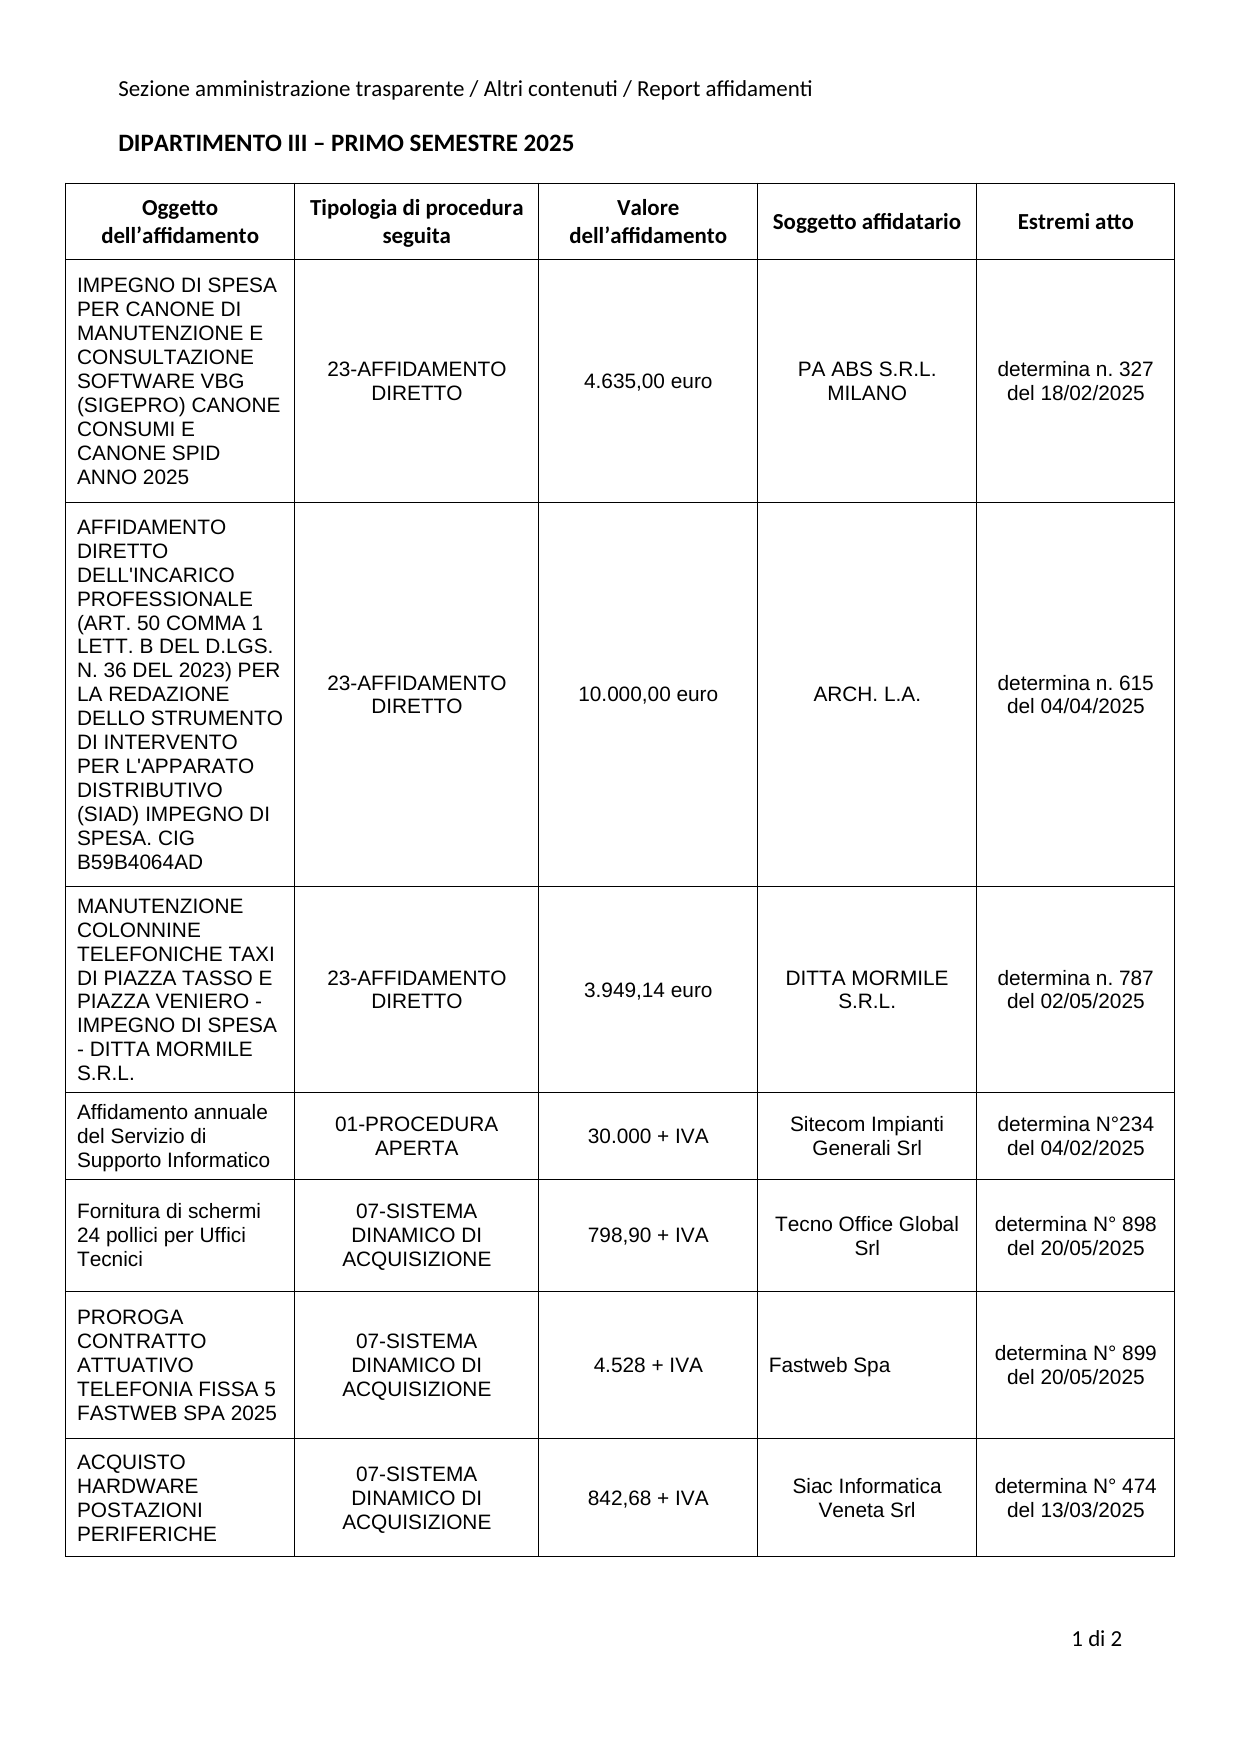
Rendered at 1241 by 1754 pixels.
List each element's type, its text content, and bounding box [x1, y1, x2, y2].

table_header Estremi atto [977, 184, 1174, 259]
table_cell PA ABS S.R.L. MILANO [758, 260, 976, 502]
table_cell PROROGA CONTRATTO ATTUATIVO TELEFONIA FISSA 5 FASTWEB SPA 2025 [66, 1292, 294, 1438]
table_cell Fornitura di schermi 24 pollici per Uffici Tecnici [66, 1180, 294, 1291]
table_header Valore dell’affidamento [539, 184, 757, 259]
table_cell 07-SISTEMA DINAMICO DI ACQUISIZIONE [295, 1180, 538, 1291]
table_cell 07-SISTEMA DINAMICO DI ACQUISIZIONE [295, 1439, 538, 1556]
table_cell Sitecom Impianti Generali Srl [758, 1093, 976, 1179]
table_header Oggetto dell’affidamento [66, 184, 294, 259]
table_cell ACQUISTO HARDWARE POSTAZIONI PERIFERICHE [66, 1439, 294, 1556]
table_cell 23-AFFIDAMENTO DIRETTO [295, 503, 538, 886]
table_cell 10.000,00 euro [539, 503, 757, 886]
table_cell 798,90 + IVA [539, 1180, 757, 1291]
table_cell 01-PROCEDURA APERTA [295, 1093, 538, 1179]
table_cell determina N° 474 del 13/03/2025 [977, 1439, 1174, 1556]
table_cell 23-AFFIDAMENTO DIRETTO [295, 887, 538, 1092]
table_cell 30.000 + IVA [539, 1093, 757, 1179]
table_cell determina n. 615 del 04/04/2025 [977, 503, 1174, 886]
table_cell 4.528 + IVA [539, 1292, 757, 1438]
table_cell AFFIDAMENTO DIRETTO DELL'INCARICO PROFESSIONALE (ART. 50 COMMA 1 LETT. B DEL D.LGS. N. 36 DEL 2023) PER LA REDAZIONE DELLO STRUMENTO DI INTERVENTO PER L'APPARATO DISTRIBUTIVO (SIAD) IMPEGNO DI SPESA. CIG B59B4064AD [66, 503, 294, 886]
table_cell determina N°234 del 04/02/2025 [977, 1093, 1174, 1179]
table_header Tipologia di procedura seguita [295, 184, 538, 259]
table_cell Affidamento annuale del Servizio di Supporto Informatico [66, 1093, 294, 1179]
text DIPARTIMENTO III – PRIMO SEMESTRE 2025 [118, 127, 1122, 157]
table_header Soggetto affidatario [758, 184, 976, 259]
table_cell 07-SISTEMA DINAMICO DI ACQUISIZIONE [295, 1292, 538, 1438]
table_cell 23-AFFIDAMENTO DIRETTO [295, 260, 538, 502]
table_cell IMPEGNO DI SPESA PER CANONE DI MANUTENZIONE E CONSULTAZIONE SOFTWARE VBG (SIGEPRO) CANONE CONSUMI E CANONE SPID ANNO 2025 [66, 260, 294, 502]
table_cell Tecno Office Global Srl [758, 1180, 976, 1291]
table_cell DITTA MORMILE S.R.L. [758, 887, 976, 1092]
table_cell Siac Informatica Veneta Srl [758, 1439, 976, 1556]
table_cell MANUTENZIONE COLONNINE TELEFONICHE TAXI DI PIAZZA TASSO E PIAZZA VENIERO - IMPEGNO DI SPESA - DITTA MORMILE S.R.L. [66, 887, 294, 1092]
table_cell 842,68 + IVA [539, 1439, 757, 1556]
table_cell 4.635,00 euro [539, 260, 757, 502]
table_cell determina n. 327 del 18/02/2025 [977, 260, 1174, 502]
table_cell Fastweb Spa [758, 1292, 976, 1438]
table_cell determina N° 898 del 20/05/2025 [977, 1180, 1174, 1291]
table_cell ARCH. L.A. [758, 503, 976, 886]
table_cell 3.949,14 euro [539, 887, 757, 1092]
text Sezione amministrazione trasparente / Altri contenuti / Report affidamenti [118, 74, 1122, 102]
table_cell determina n. 787 del 02/05/2025 [977, 887, 1174, 1092]
table_cell determina N° 899 del 20/05/2025 [977, 1292, 1174, 1438]
